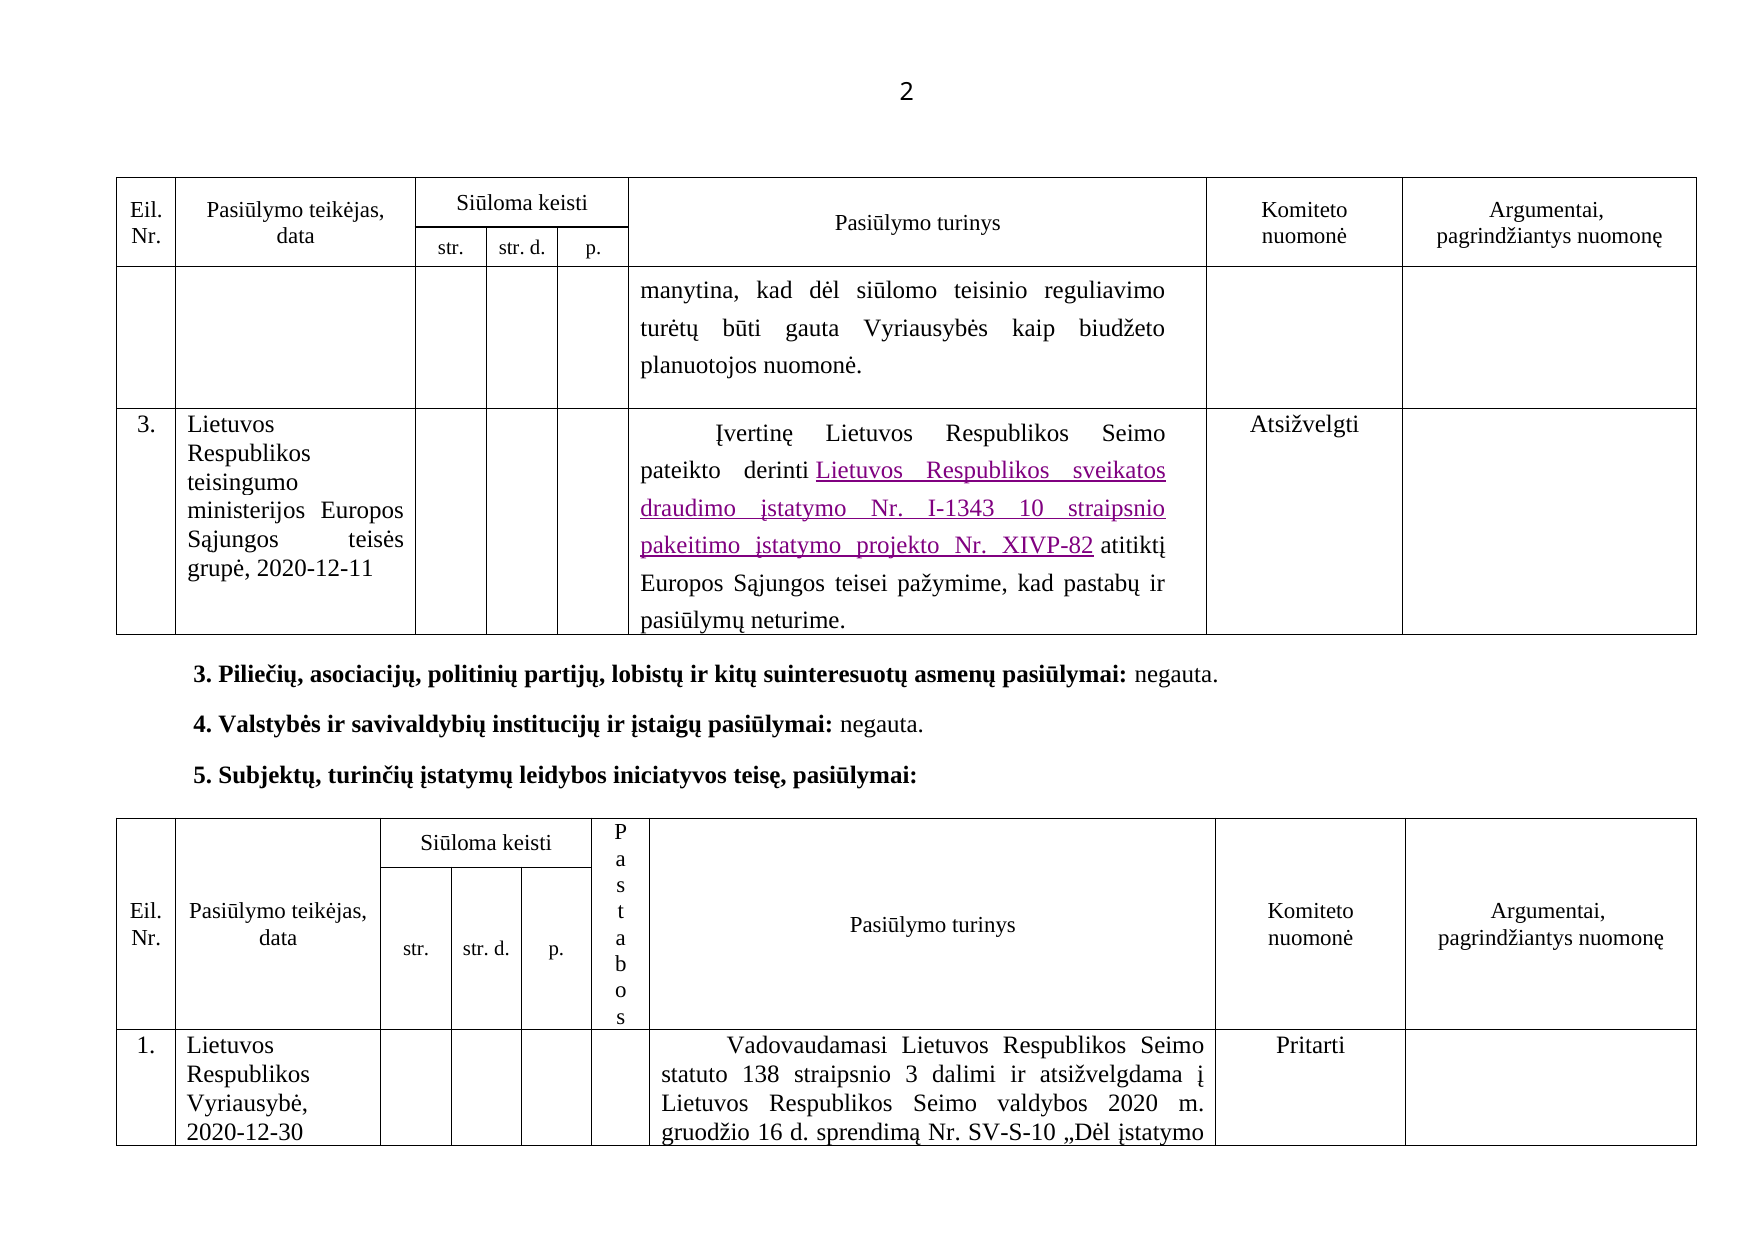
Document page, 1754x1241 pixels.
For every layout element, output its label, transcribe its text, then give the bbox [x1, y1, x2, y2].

table_cell [558, 409, 628, 634]
table_cell [487, 267, 557, 408]
table_cell Lietuvos Respublikos teisingumo ministerijos Europos Sąjungos teisės grupė, 2020-12-11 [176, 409, 415, 634]
table_cell Pritarti [1216, 1030, 1405, 1145]
table_cell [176, 267, 415, 408]
text 3. Piliečių, asociacijų, politinių partijų, lobistų ir kitų suinteresuotų asmenų pasiūlymai: negauta. [118, 659, 1695, 688]
table_cell [416, 409, 486, 634]
table_cell [1207, 267, 1402, 408]
table_header Pasiūlymo teikėjas, data [176, 178, 415, 266]
table_cell [1403, 409, 1696, 634]
table_cell p. [558, 228, 628, 266]
table_cell str. d. [487, 228, 557, 266]
table_header Siūloma keisti [381, 819, 591, 867]
table_header Pasiūlymo turinys [650, 819, 1215, 1029]
table_cell 3. [117, 409, 175, 634]
table_header Eil. Nr. [117, 819, 175, 1029]
table_header Komiteto nuomonė [1207, 178, 1402, 266]
table_cell [452, 1030, 521, 1145]
table_cell 1. [117, 1030, 175, 1145]
table_header Pasiūlymo teikėjas, data [176, 819, 380, 1029]
table_header Argumentai, pagrindžiantys nuomonę [1403, 178, 1696, 266]
table_cell [117, 267, 175, 408]
table_cell p. [522, 868, 591, 1029]
table_cell Vadovaudamasi Lietuvos Respublikos Seimo statuto 138 straipsnio 3 dalimi ir atsižvelgdama į Lietuvos Respublikos Seimo valdybos 2020 m. gruodžio 16 d. sprendimą Nr. SV-S-10 „Dėl įstatymo [650, 1030, 1215, 1145]
table_header Komiteto nuomonė [1216, 819, 1405, 1029]
table_header Pastabos [592, 819, 649, 1029]
table_cell [592, 1030, 649, 1145]
table_cell Atsižvelgti [1207, 409, 1402, 634]
table_cell str. d. [452, 868, 521, 1029]
table_cell [487, 409, 557, 634]
text 4. Valstybės ir savivaldybių institucijų ir įstaigų pasiūlymai: negauta. [118, 709, 1695, 738]
text 5. Subjektų, turinčių įstatymų leidybos iniciatyvos teisę, pasiūlymai: [118, 760, 1695, 789]
table_cell Įvertinę Lietuvos Respublikos Seimo pateikto derinti Lietuvos Respublikos sveikatos draudimo įstatymo Nr. I-1343 10 straipsnio pakeitimo įstatymo projekto Nr. XIVP-82 atitiktį Europos Sąjungos teisei pažymime, kad pastabų ir pasiūlymų neturime. [629, 409, 1206, 634]
table_cell Lietuvos Respublikos Vyriausybė, 2020-12-30 [176, 1030, 380, 1145]
table_cell [1406, 1030, 1696, 1145]
table_cell str. [381, 868, 451, 1029]
table_header Argumentai, pagrindžiantys nuomonę [1406, 819, 1696, 1029]
table_cell [1403, 267, 1696, 408]
table_cell [381, 1030, 451, 1145]
table_header Eil. Nr. [117, 178, 175, 266]
table_cell [522, 1030, 591, 1145]
table_cell [558, 267, 628, 408]
table_cell [416, 267, 486, 408]
table_header Siūloma keisti [416, 178, 628, 226]
table_header Pasiūlymo turinys [629, 178, 1206, 266]
table_cell manytina, kad dėl siūlomo teisinio reguliavimo turėtų būti gauta Vyriausybės kaip biudžeto planuotojos nuomonė. [629, 267, 1206, 408]
table_cell str. [416, 228, 486, 266]
